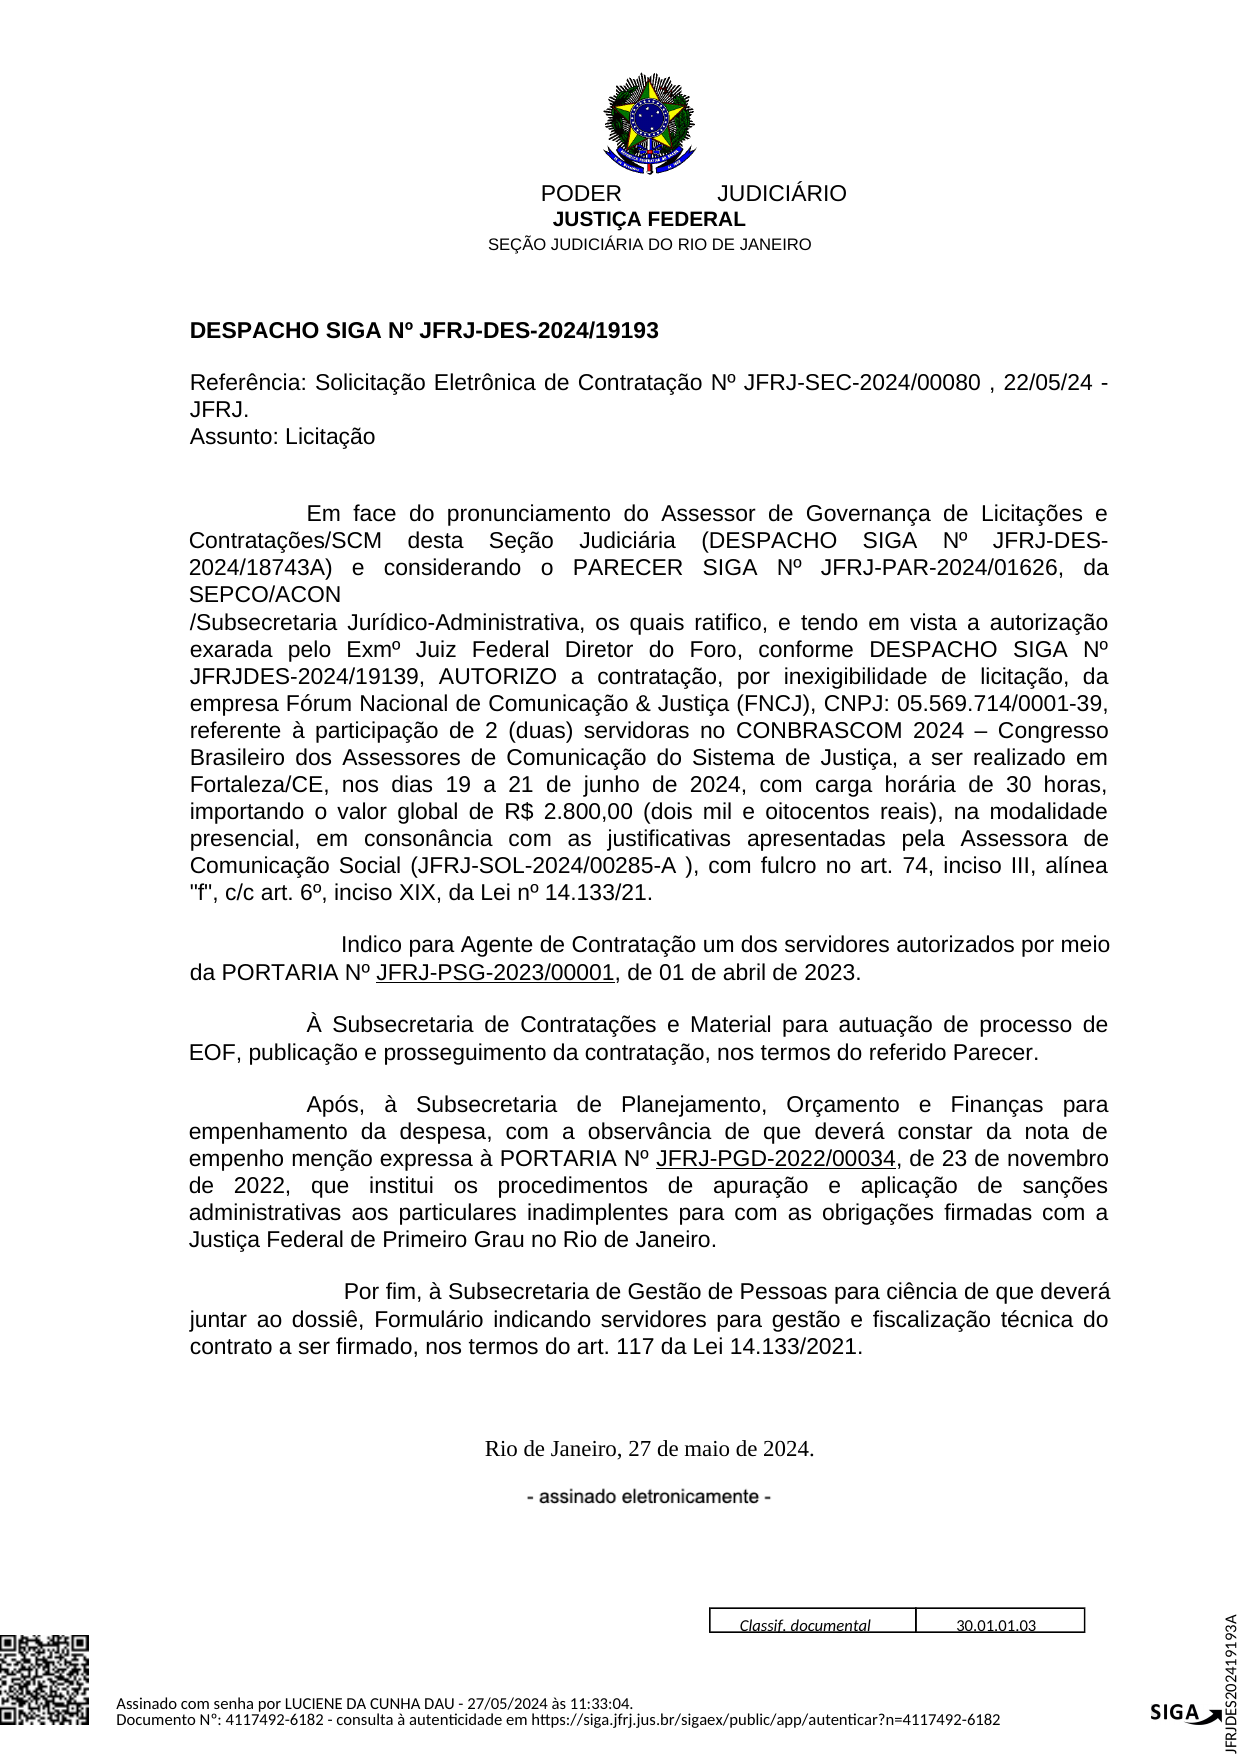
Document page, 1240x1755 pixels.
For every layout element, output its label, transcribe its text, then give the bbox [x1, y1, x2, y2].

text juntar ao dossiê, Formulário indicando servidores para gestão e fiscalização técnica do contrato a ser firmado, nos termos do art. 117 da Lei 14.133/2021. [189, 1306, 1109, 1359]
text Referência: Solicitação Eletrônica de Contratação Nº JFRJ-SEC-2024/00080 , 22/05/24 - JFRJ. [189, 369, 1109, 422]
text Por fim, à Subsecretaria de Gestão de Pessoas para ciência de que deverá [191, 1278, 1110, 1304]
text /Subsecretaria Jurídico-Administrativa, os quais ratifico, e tendo em vista a autorização exarada pelo Exmº Juiz Federal Diretor do Foro, conforme DESPACHO SIGA Nº JFRJDES-2024/19139, AUTORIZO a contratação, por inexigibilidade de licitação, da empresa Fórum Nacional de Comunicação & Justiça (FNCJ), CNPJ: 05.569.714/0001-39, referente à participação de 2 (duas) servidoras no CONBRASCOM 2024 – Congresso Brasileiro dos Assessores de Comunicação do Sistema de Justiça, a ser realizado em Fortaleza/CE, nos dias 19 a 21 de junho de 2024, com carga horária de 30 horas, importando o valor global de R$ 2.800,00 (dois mil e oitocentos reais), na modalidade presencial, em consonância com as justificativas apresentadas pela Assessora de Comunicação Social (JFRJ-SOL-2024/00285-A ), com fulcro no art. 74, inciso III, alínea "f", c/c art. 6º, inciso XIX, da Lei nº 14.133/21. [189, 608, 1109, 906]
text Em face do pronunciamento do Assessor de Governança de Licitações e Contratações/SCM desta Seção Judiciária (DESPACHO SIGA Nº JFRJ-DES-2024/18743A) e considerando o PARECER SIGA Nº JFRJ-PAR-2024/01626, da SEPCO/ACON [188, 500, 1109, 608]
text Rio de Janeiro, 27 de maio de 2024. [191, 1435, 1109, 1462]
text Após, à Subsecretaria de Planejamento, Orçamento e Finanças para empenhamento da despesa, com a observância de que deverá constar da nota de empenho menção expressa à PORTARIA Nº JFRJ-PGD-2022/00034, de 23 de novembro de 2022, que institui os procedimentos de apuração e aplicação de sanções administrativas aos particulares inadimplentes para com as obrigações firmadas com a Justiça Federal de Primeiro Grau no Rio de Janeiro. [188, 1091, 1109, 1252]
subtitle SEÇÃO JUDICIÁRIA DO RIO DE JANEIRO [191, 234, 1109, 254]
text DESPACHO SIGA Nº JFRJ-DES-2024/19193 [189, 317, 1109, 343]
text Indico para Agente de Contratação um dos servidores autorizados por meio [191, 931, 1110, 958]
text À Subsecretaria de Contratações e Material para autuação de processo de EOF, publicação e prosseguimento da contratação, nos termos do referido Parecer. [188, 1011, 1109, 1065]
text da PORTARIA Nº JFRJ-PSG-2023/00001, de 01 de abril de 2023. [189, 959, 1109, 986]
text PODER JUDICIÁRIO JUSTIÇA FEDERAL [541, 180, 847, 231]
text Assunto: Licitação [189, 423, 1109, 449]
